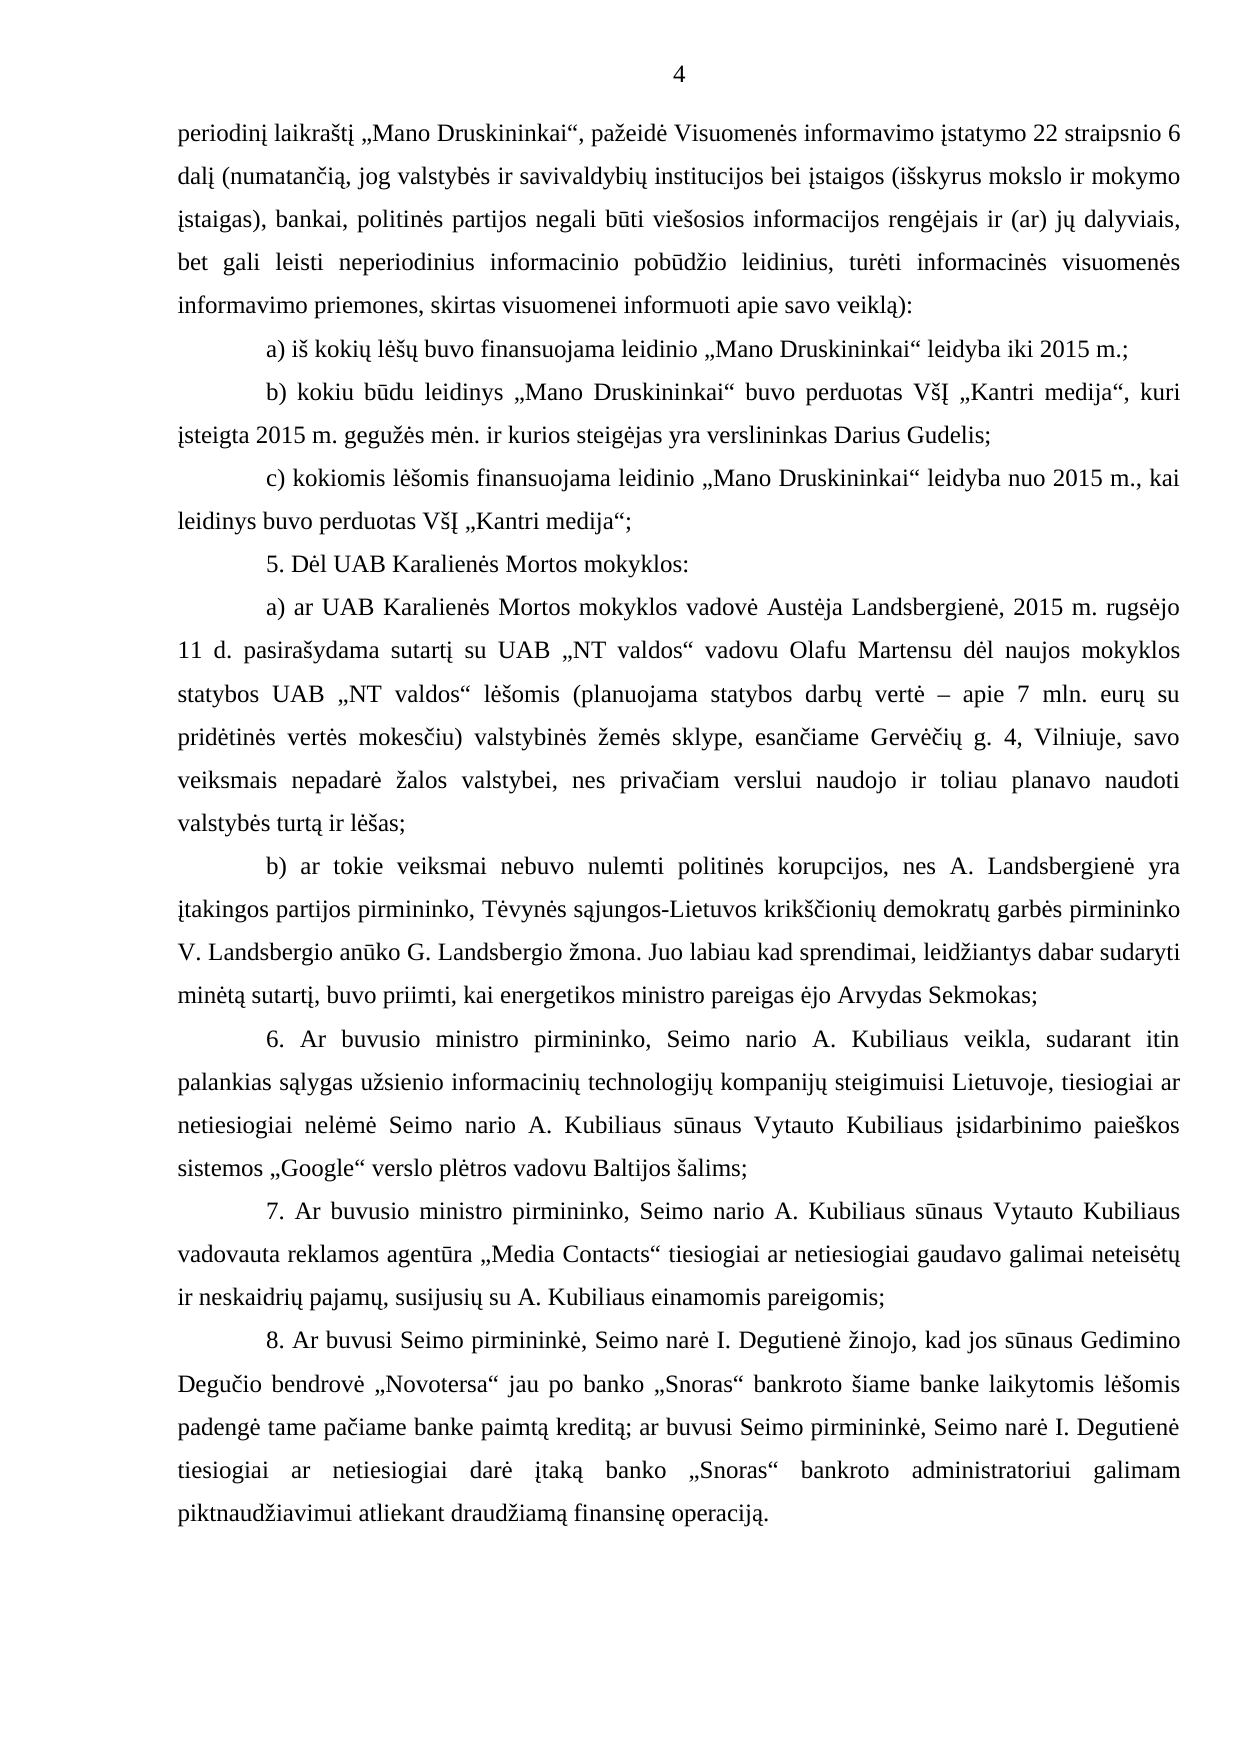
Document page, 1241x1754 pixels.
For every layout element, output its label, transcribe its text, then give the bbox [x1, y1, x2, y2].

text a) iš kokių lėšų buvo finansuojama leidinio „Mano Druskininkai“ leidyba iki 2015 m.; [177, 334, 1181, 362]
text 5. Dėl UAB Karalienės Mortos mokyklos: [177, 549, 1181, 578]
text b) kokiu būdu leidinys „Mano Druskininkai“ buvo perduotas VšĮ „Kantri medija“, kuri įsteigta 2015 m. gegužės mėn. ir kurios steigėjas yra verslininkas Darius Gudelis; [177, 377, 1181, 449]
text 7. Ar buvusio ministro pirmininko, Seimo nario A. Kubiliaus sūnaus Vytauto Kubiliaus vadovauta reklamos agentūra „Media Contacts“ tiesiogiai ar netiesiogiai gaudavo galimai neteisėtų ir neskaidrių pajamų, susijusių su A. Kubiliaus einamomis pareigomis; [177, 1196, 1181, 1311]
text 6. Ar buvusio ministro pirmininko, Seimo nario A. Kubiliaus veikla, sudarant itin palankias sąlygas užsienio informacinių technologijų kompanijų steigimuisi Lietuvoje, tiesiogiai ar netiesiogiai nelėmė Seimo nario A. Kubiliaus sūnaus Vytauto Kubiliaus įsidarbinimo paieškos sistemos „Google“ verslo plėtros vadovu Baltijos šalims; [177, 1024, 1181, 1182]
text c) kokiomis lėšomis finansuojama leidinio „Mano Druskininkai“ leidyba nuo 2015 m., kai leidinys buvo perduotas VšĮ „Kantri medija“; [177, 463, 1181, 535]
text a) ar UAB Karalienės Mortos mokyklos vadovė Austėja Landsbergienė, 2015 m. rugsėjo 11 d. pasirašydama sutartį su UAB „NT valdos“ vadovu Olafu Martensu dėl naujos mokyklos statybos UAB „NT valdos“ lėšomis (planuojama statybos darbų vertė – apie 7 mln. eurų su pridėtinės vertės mokesčiu) valstybinės žemės sklype, esančiame Gervėčių g. 4, Vilniuje, savo veiksmais nepadarė žalos valstybei, nes privačiam verslui naudojo ir toliau planavo naudoti valstybės turtą ir lėšas; [177, 592, 1181, 837]
text periodinį laikraštį „Mano Druskininkai“, pažeidė Visuomenės informavimo įstatymo 22 straipsnio 6 dalį (numatančią, jog valstybės ir savivaldybių institucijos bei įstaigos (išskyrus mokslo ir mokymo įstaigas), bankai, politinės partijos negali būti viešosios informacijos rengėjais ir (ar) jų dalyviais, bet gali leisti neperiodinius informacinio pobūdžio leidinius, turėti informacinės visuomenės informavimo priemones, skirtas visuomenei informuoti apie savo veiklą): [177, 118, 1181, 319]
text 8. Ar buvusi Seimo pirmininkė, Seimo narė I. Degutienė žinojo, kad jos sūnaus Gedimino Degučio bendrovė „Novotersa“ jau po banko „Snoras“ bankroto šiame banke laikytomis lėšomis padengė tame pačiame banke paimtą kreditą; ar buvusi Seimo pirmininkė, Seimo narė I. Degutienė tiesiogiai ar netiesiogiai darė įtaką banko „Snoras“ bankroto administratoriui galimam piktnaudžiavimui atliekant draudžiamą finansinę operaciją. [177, 1326, 1181, 1527]
text b) ar tokie veiksmai nebuvo nulemti politinės korupcijos, nes A. Landsbergienė yra įtakingos partijos pirmininko, Tėvynės sąjungos-Lietuvos krikščionių demokratų garbės pirmininko V. Landsbergio anūko G. Landsbergio žmona. Juo labiau kad sprendimai, leidžiantys dabar sudaryti minėtą sutartį, buvo priimti, kai energetikos ministro pareigas ėjo Arvydas Sekmokas; [177, 851, 1181, 1009]
